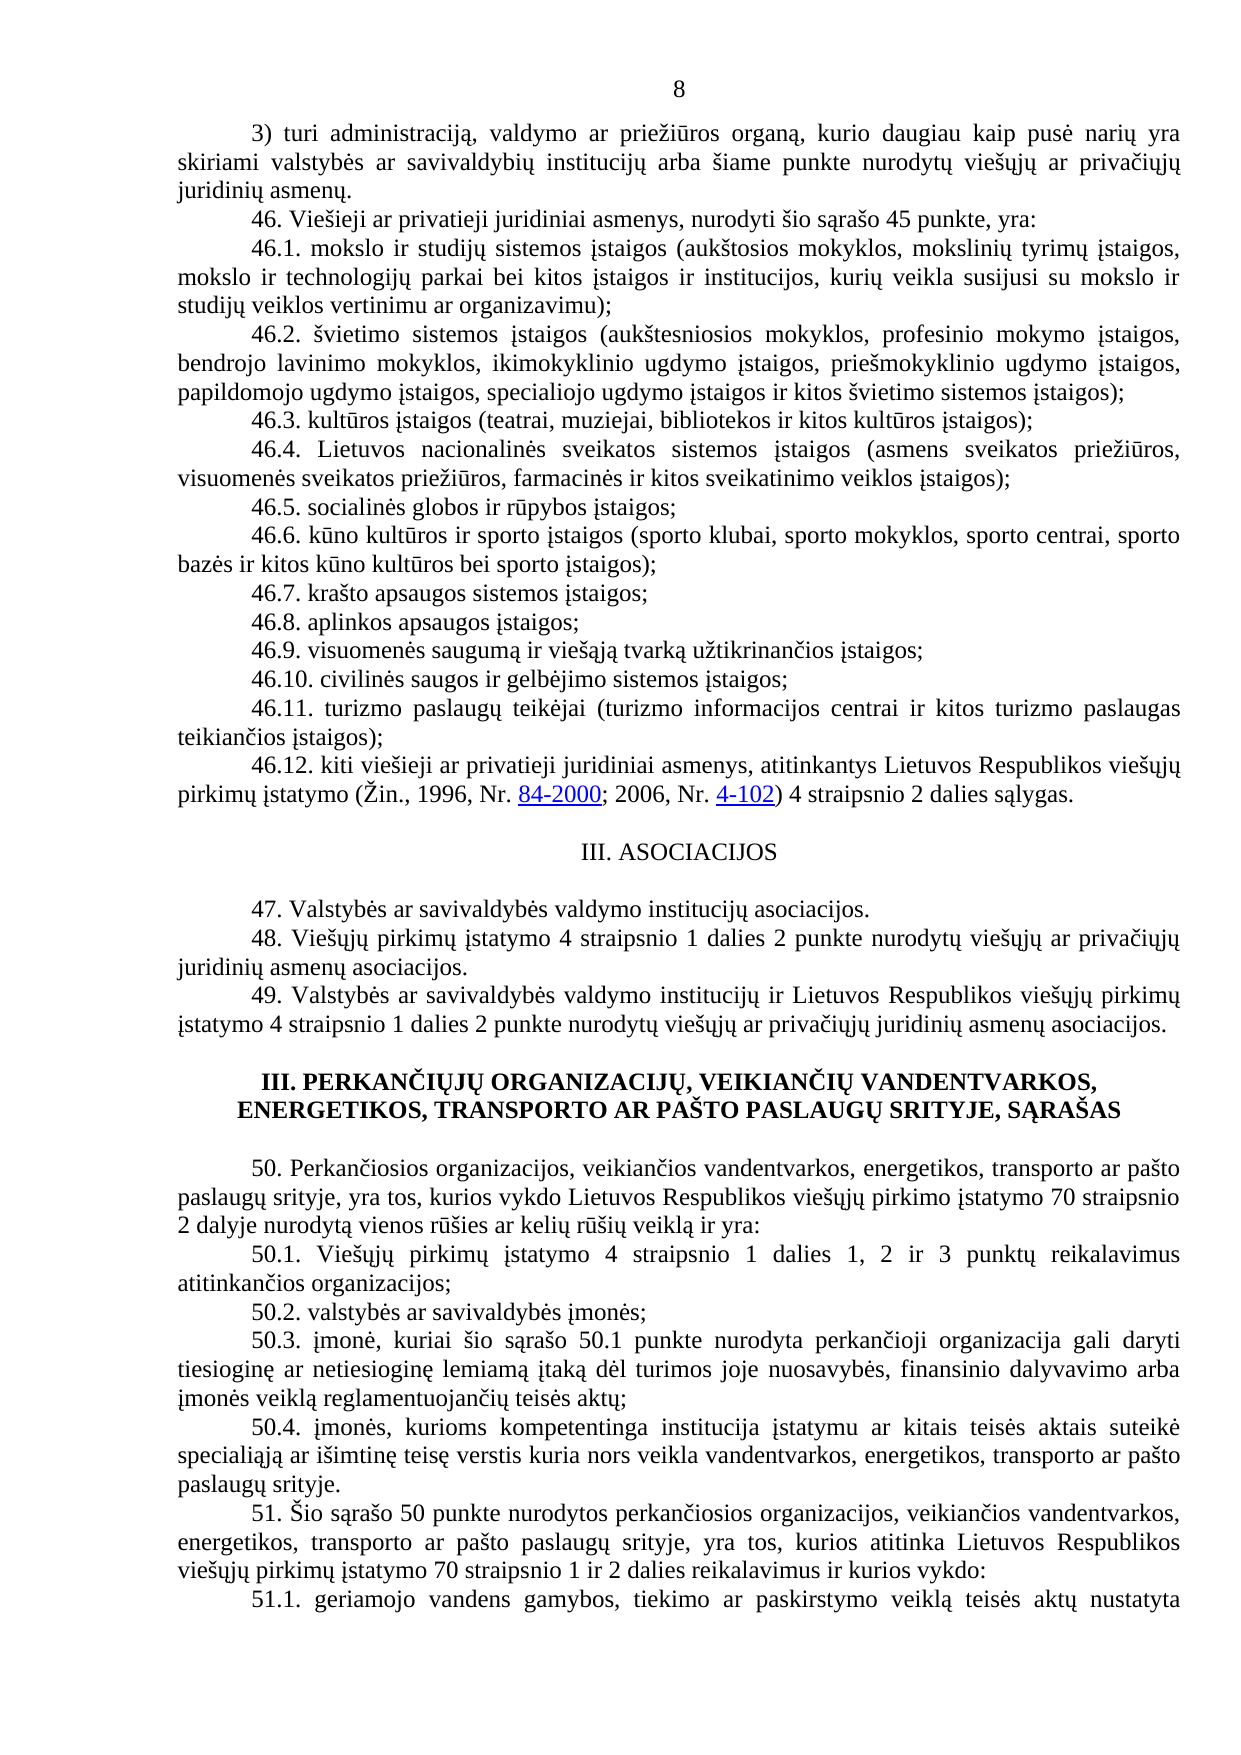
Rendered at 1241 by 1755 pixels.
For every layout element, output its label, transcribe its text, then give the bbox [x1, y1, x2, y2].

text 46.12. kiti viešieji ar privatieji juridiniai asmenys, atitinkantys Lietuvos Respublikos viešųjų pirkimų įstatymo (Žin., 1996, Nr. 84-2000; 2006, Nr. 4-102) 4 straipsnio 2 dalies sąlygas. [177, 751, 1181, 808]
text 46.9. visuomenės saugumą ir viešąją tvarką užtikrinančios įstaigos; [177, 636, 1181, 664]
text 49. Valstybės ar savivaldybės valdymo institucijų ir Lietuvos Respublikos viešųjų pirkimų įstatymo 4 straipsnio 1 dalies 2 punkte nurodytų viešųjų ar privačiųjų juridinių asmenų asociacijos. [177, 981, 1181, 1038]
text 46.4. Lietuvos nacionalinės sveikatos sistemos įstaigos (asmens sveikatos priežiūros, visuomenės sveikatos priežiūros, farmacinės ir kitos sveikatinimo veiklos įstaigos); [177, 434, 1181, 492]
text 47. Valstybės ar savivaldybės valdymo institucijų asociacijos. [177, 894, 1181, 923]
text 46.10. civilinės saugos ir gelbėjimo sistemos įstaigos; [177, 664, 1181, 693]
text 46.3. kultūros įstaigos (teatrai, muziejai, bibliotekos ir kitos kultūros įstaigos); [177, 406, 1181, 434]
text 50.1. Viešųjų pirkimų įstatymo 4 straipsnio 1 dalies 1, 2 ir 3 punktų reikalavimus atitinkančios organizacijos; [177, 1239, 1181, 1297]
text III. PERKANČIŲJŲ ORGANIZACIJŲ, VEIKIANČIŲ VANDENTVARKOS, ENERGETIKOS, TRANSPORTO AR PAŠTO PASLAUGŲ SRITYJE, SĄRAŠAS [177, 1067, 1181, 1124]
text 46.11. turizmo paslaugų teikėjai (turizmo informacijos centrai ir kitos turizmo paslaugas teikiančios įstaigos); [177, 693, 1181, 751]
text 46.7. krašto apsaugos sistemos įstaigos; [177, 578, 1181, 607]
text 46.6. kūno kultūros ir sporto įstaigos (sporto klubai, sporto mokyklos, sporto centrai, sporto bazės ir kitos kūno kultūros bei sporto įstaigos); [177, 521, 1181, 578]
text 51. Šio sąrašo 50 punkte nurodytos perkančiosios organizacijos, veikiančios vandentvarkos, energetikos, transporto ar pašto paslaugų srityje, yra tos, kurios atitinka Lietuvos Respublikos viešųjų pirkimų įstatymo 70 straipsnio 1 ir 2 dalies reikalavimus ir kurios vykdo: [177, 1498, 1181, 1584]
text 46.1. mokslo ir studijų sistemos įstaigos (aukštosios mokyklos, mokslinių tyrimų įstaigos, mokslo ir technologijų parkai bei kitos įstaigos ir institucijos, kurių veikla susijusi su mokslo ir studijų veiklos vertinimu ar organizavimu); [177, 233, 1181, 319]
text 50.3. įmonė, kuriai šio sąrašo 50.1 punkte nurodyta perkančioji organizacija gali daryti tiesioginę ar netiesioginę lemiamą įtaką dėl turimos joje nuosavybės, finansinio dalyvavimo arba įmonės veiklą reglamentuojančių teisės aktų; [177, 1326, 1181, 1412]
text 46.2. švietimo sistemos įstaigos (aukštesniosios mokyklos, profesinio mokymo įstaigos, bendrojo lavinimo mokyklos, ikimokyklinio ugdymo įstaigos, priešmokyklinio ugdymo įstaigos, papildomojo ugdymo įstaigos, specialiojo ugdymo įstaigos ir kitos švietimo sistemos įstaigos); [177, 319, 1181, 406]
text 50.4. įmonės, kurioms kompetentinga institucija įstatymu ar kitais teisės aktais suteikė specialiąją ar išimtinę teisę verstis kuria nors veikla vandentvarkos, energetikos, transporto ar pašto paslaugų srityje. [177, 1412, 1181, 1498]
text III. ASOCIACIJOS [177, 837, 1181, 866]
text 48. Viešųjų pirkimų įstatymo 4 straipsnio 1 dalies 2 punkte nurodytų viešųjų ar privačiųjų juridinių asmenų asociacijos. [177, 923, 1181, 981]
text 50. Perkančiosios organizacijos, veikiančios vandentvarkos, energetikos, transporto ar pašto paslaugų srityje, yra tos, kurios vykdo Lietuvos Respublikos viešųjų pirkimo įstatymo 70 straipsnio 2 dalyje nurodytą vienos rūšies ar kelių rūšių veiklą ir yra: [177, 1153, 1181, 1239]
text 46.5. socialinės globos ir rūpybos įstaigos; [177, 492, 1181, 521]
text 46.8. aplinkos apsaugos įstaigos; [177, 607, 1181, 636]
text 50.2. valstybės ar savivaldybės įmonės; [177, 1297, 1181, 1326]
text 51.1. geriamojo vandens gamybos, tiekimo ar paskirstymo veiklą teisės aktų nustatyta [177, 1584, 1181, 1613]
text 3) turi administraciją, valdymo ar priežiūros organą, kurio daugiau kaip pusė narių yra skiriami valstybės ar savivaldybių institucijų arba šiame punkte nurodytų viešųjų ar privačiųjų juridinių asmenų. [177, 118, 1181, 204]
text 46. Viešieji ar privatieji juridiniai asmenys, nurodyti šio sąrašo 45 punkte, yra: [177, 204, 1181, 233]
